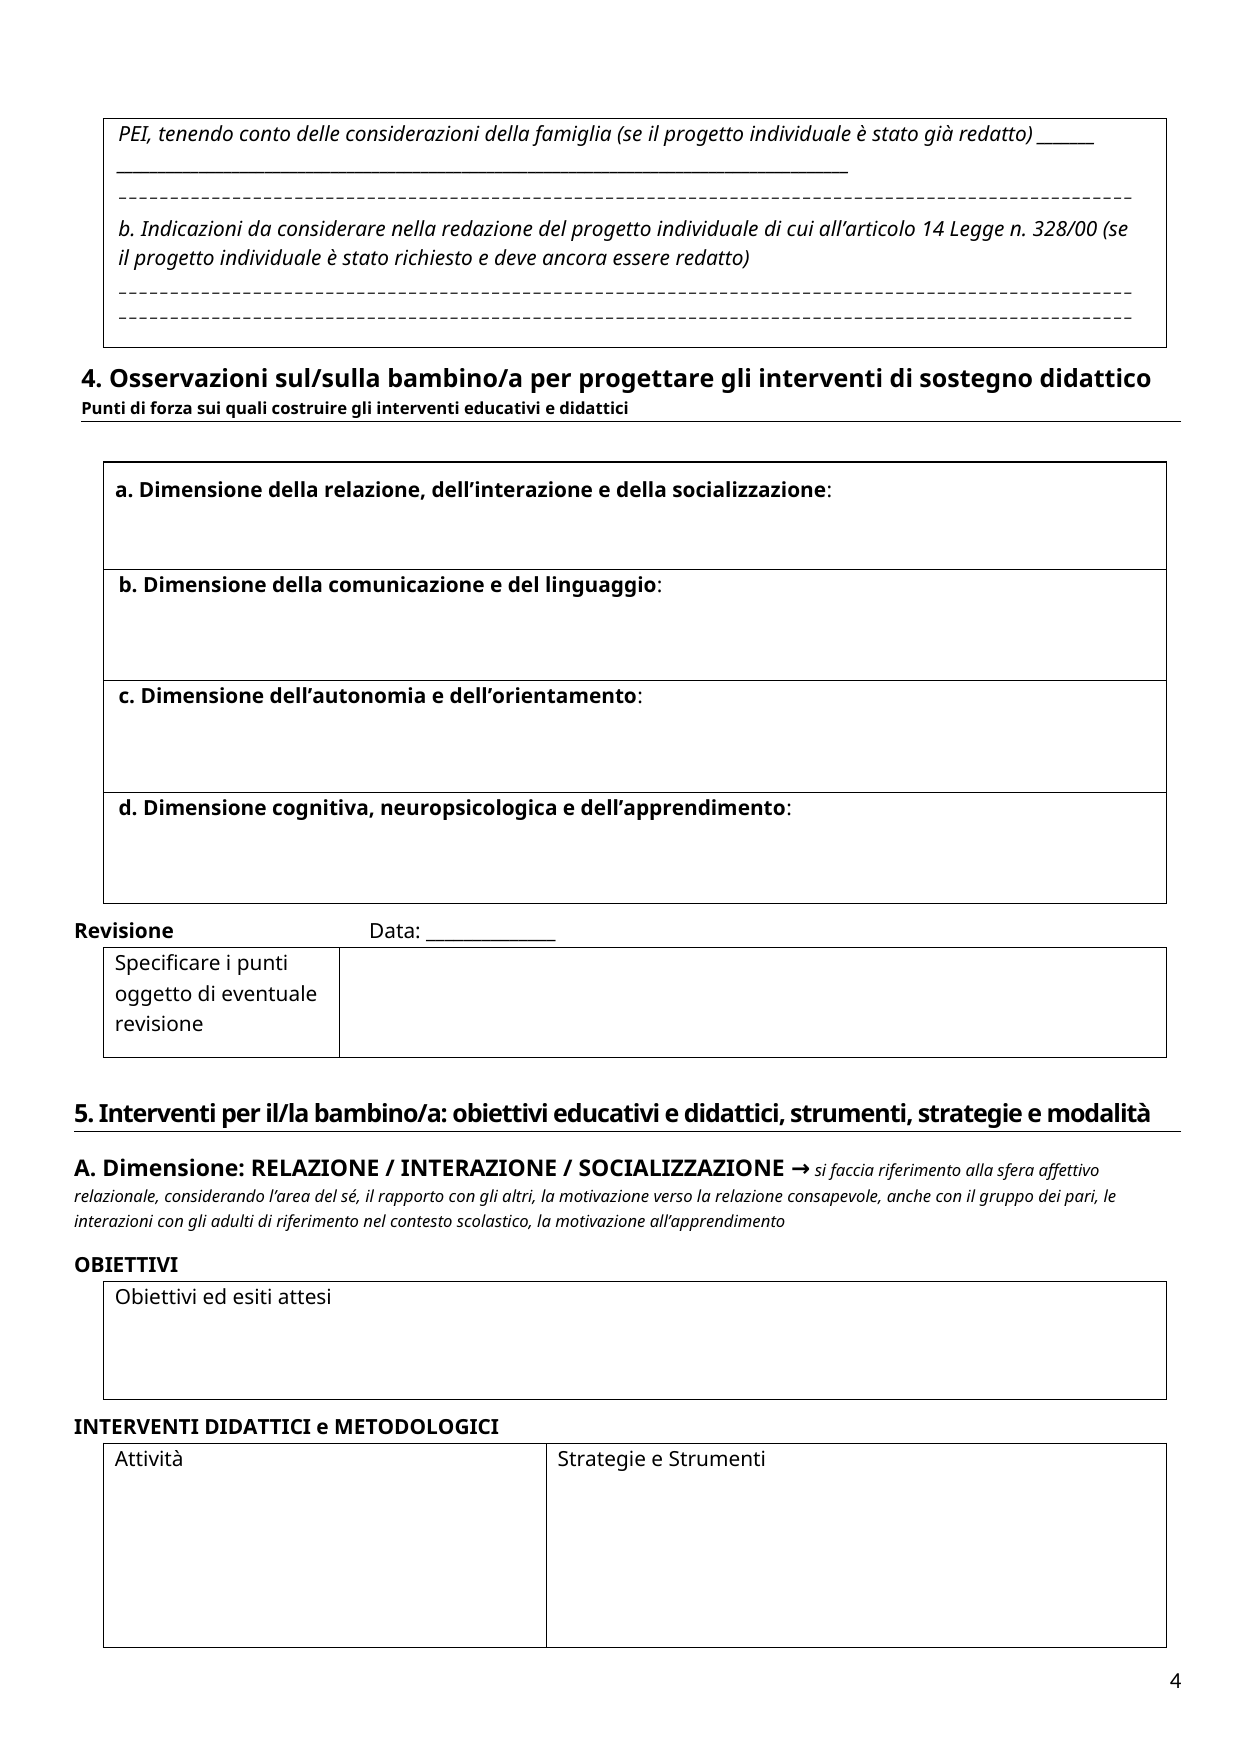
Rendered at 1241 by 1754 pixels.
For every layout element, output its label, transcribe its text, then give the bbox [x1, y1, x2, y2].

text A. Dimensione: RELAZIONE / INTERAZIONE / SOCIALIZZAZIONE → si faccia riferimento alla sfera affettivo relazionale, considerando l’area del sé, il rapporto con gli altri, la motivazione verso la relazione consapevole, anche con il gruppo dei pari, le interazioni con gli adulti di riferimento nel contesto scolastico, la motivazione all’apprendimento [74, 1152, 1181, 1232]
text OBIETTIVI [74, 1251, 1181, 1279]
table_header Attività [104, 1444, 546, 1647]
subtitle 4. Osservazioni sul/sulla bambino/a per progettare gli interventi di sostegno didattico Punti di forza sui quali costruire gli interventi educativi e didattici [81, 361, 1181, 421]
table_header Strategie e Strumenti [547, 1444, 1166, 1647]
table_header Specificare i punti oggetto di eventuale revisione [104, 948, 339, 1057]
table_cell b. Dimensione della comunicazione e del linguaggio: [104, 570, 1166, 680]
table_cell c. Dimensione dell’autonomia e dell’orientamento: [104, 681, 1166, 792]
table_cell d. Dimensione cognitiva, neuropsicologica e dell’apprendimento: [104, 793, 1166, 903]
subtitle 5. Interventi per il/la bambino/a: obiettivi educativi e didattici, strumenti, strategie e modalità [74, 1095, 1181, 1131]
table_header Obiettivi ed esiti attesi [104, 1282, 1166, 1398]
table_header a. Dimensione della relazione, dell’interazione e della socializzazione: [104, 463, 1166, 569]
table_header [340, 948, 1166, 1057]
text INTERVENTI DIDATTICI e METODOLOGICI [74, 1412, 1181, 1441]
table_header PEI, tenendo conto delle considerazioni della famiglia (se il progetto individuale è stato già redatto) _______ _________________________________________________________________________________________ __________________________________________________________________________________________________ b. Indicazioni da considerare nella redazione del progetto individuale di cui all’articolo 14 Legge n. 328/00 (se il progetto individuale è stato richiesto e deve ancora essere redatto) __________________________________________________________________________________________________ __________________________________________________________________________________________________ [104, 119, 1166, 347]
text Revisione Data: ______________ [74, 917, 1181, 945]
